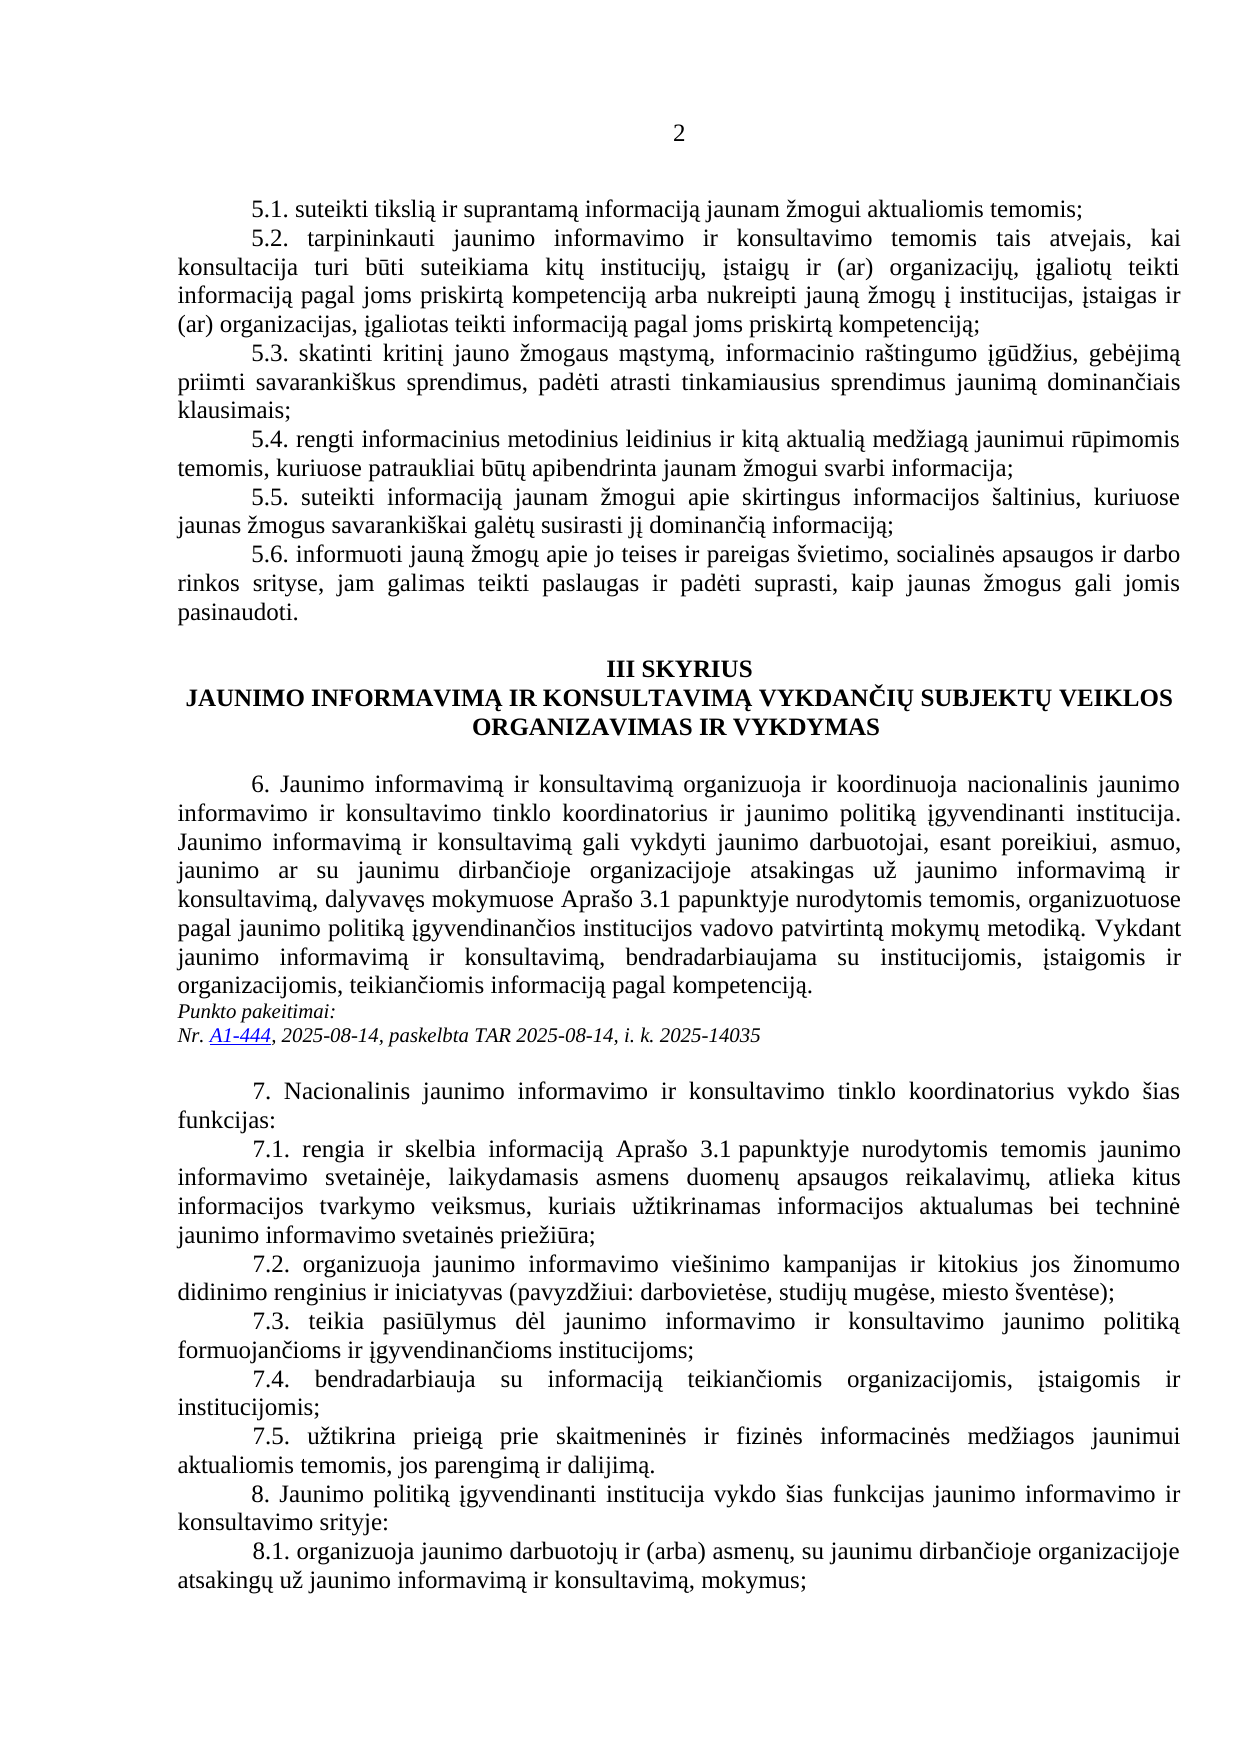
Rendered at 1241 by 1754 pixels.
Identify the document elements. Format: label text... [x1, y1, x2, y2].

text 5.5. suteikti informaciją jaunam žmogui apie skirtingus informacijos šaltinius, kuriuose jaunas žmogus savarankiškai galėtų susirasti jį dominančią informaciją; [177, 482, 1181, 539]
text 6. Jaunimo informavimą ir konsultavimą organizuoja ir koordinuoja nacionalinis jaunimo informavimo ir konsultavimo tinklo koordinatorius ir jaunimo politiką įgyvendinanti institucija. Jaunimo informavimą ir konsultavimą gali vykdyti jaunimo darbuotojai, esant poreikiui, asmuo, jaunimo ar su jaunimu dirbančioje organizacijoje atsakingas už jaunimo informavimą ir konsultavimą, dalyvavęs mokymuose Aprašo 3.1 papunktyje nurodytomis temomis, organizuotuose pagal jaunimo politiką įgyvendinančios institucijos vadovo patvirtintą mokymų metodiką. Vykdant jaunimo informavimą ir konsultavimą, bendradarbiaujama su institucijomis, įstaigomis ir organizacijomis, teikiančiomis informaciją pagal kompetenciją. [177, 769, 1181, 999]
text 8. Jaunimo politiką įgyvendinanti institucija vykdo šias funkcijas jaunimo informavimo ir konsultavimo srityje: [177, 1479, 1181, 1536]
text 5.4. rengti informacinius metodinius leidinius ir kitą aktualią medžiagą jaunimui rūpimomis temomis, kuriuose patraukliai būtų apibendrinta jaunam žmogui svarbi informacija; [177, 424, 1181, 482]
text 7.3. teikia pasiūlymus dėl jaunimo informavimo ir konsultavimo jaunimo politiką formuojančioms ir įgyvendinančioms institucijoms; [177, 1306, 1181, 1364]
text 8.1. organizuoja jaunimo darbuotojų ir (arba) asmenų, su jaunimu dirbančioje organizacijoje atsakingų už jaunimo informavimą ir konsultavimą, mokymus; [177, 1536, 1181, 1594]
text 5.1. suteikti tikslią ir suprantamą informaciją jaunam žmogui aktualiomis temomis; [177, 194, 1181, 223]
text JAUNIMO INFORMAVIMĄ IR KONSULTAVIMĄ VYKDANČIŲ SUBJEKTŲ VEIKLOS ORGANIZAVIMAS IR VYKDYMAS [177, 683, 1181, 741]
text Nr. A1-444, 2025-08-14, paskelbta TAR 2025-08-14, i. k. 2025-14035 [177, 1023, 1181, 1047]
text 5.6. informuoti jauną žmogų apie jo teises ir pareigas švietimo, socialinės apsaugos ir darbo rinkos srityse, jam galimas teikti paslaugas ir padėti suprasti, kaip jaunas žmogus gali jomis pasinaudoti. [177, 539, 1181, 626]
text 5.2. tarpininkauti jaunimo informavimo ir konsultavimo temomis tais atvejais, kai konsultacija turi būti suteikiama kitų institucijų, įstaigų ir (ar) organizacijų, įgaliotų teikti informaciją pagal joms priskirtą kompetenciją arba nukreipti jauną žmogų į institucijas, įstaigas ir (ar) organizacijas, įgaliotas teikti informaciją pagal joms priskirtą kompetenciją; [177, 223, 1181, 338]
text Punkto pakeitimai: [177, 999, 1181, 1023]
text 7.5. užtikrina prieigą prie skaitmeninės ir fizinės informacinės medžiagos jaunimui aktualiomis temomis, jos parengimą ir dalijimą. [177, 1421, 1181, 1479]
text 5.3. skatinti kritinį jauno žmogaus mąstymą, informacinio raštingumo įgūdžius, gebėjimą priimti savarankiškus sprendimus, padėti atrasti tinkamiausius sprendimus jaunimą dominančiais klausimais; [177, 338, 1181, 424]
text III SKYRIUS [177, 654, 1181, 683]
text 7.2. organizuoja jaunimo informavimo viešinimo kampanijas ir kitokius jos žinomumo didinimo renginius ir iniciatyvas (pavyzdžiui: darbovietėse, studijų mugėse, miesto šventėse); [177, 1249, 1181, 1306]
text 7.4. bendradarbiauja su informaciją teikiančiomis organizacijomis, įstaigomis ir institucijomis; [177, 1364, 1181, 1421]
text 7.1. rengia ir skelbia informaciją Aprašo 3.1 papunktyje nurodytomis temomis jaunimo informavimo svetainėje, laikydamasis asmens duomenų apsaugos reikalavimų, atlieka kitus informacijos tvarkymo veiksmus, kuriais užtikrinamas informacijos aktualumas bei techninė jaunimo informavimo svetainės priežiūra; [177, 1134, 1181, 1249]
text 7. Nacionalinis jaunimo informavimo ir konsultavimo tinklo koordinatorius vykdo šias funkcijas: [177, 1076, 1181, 1134]
